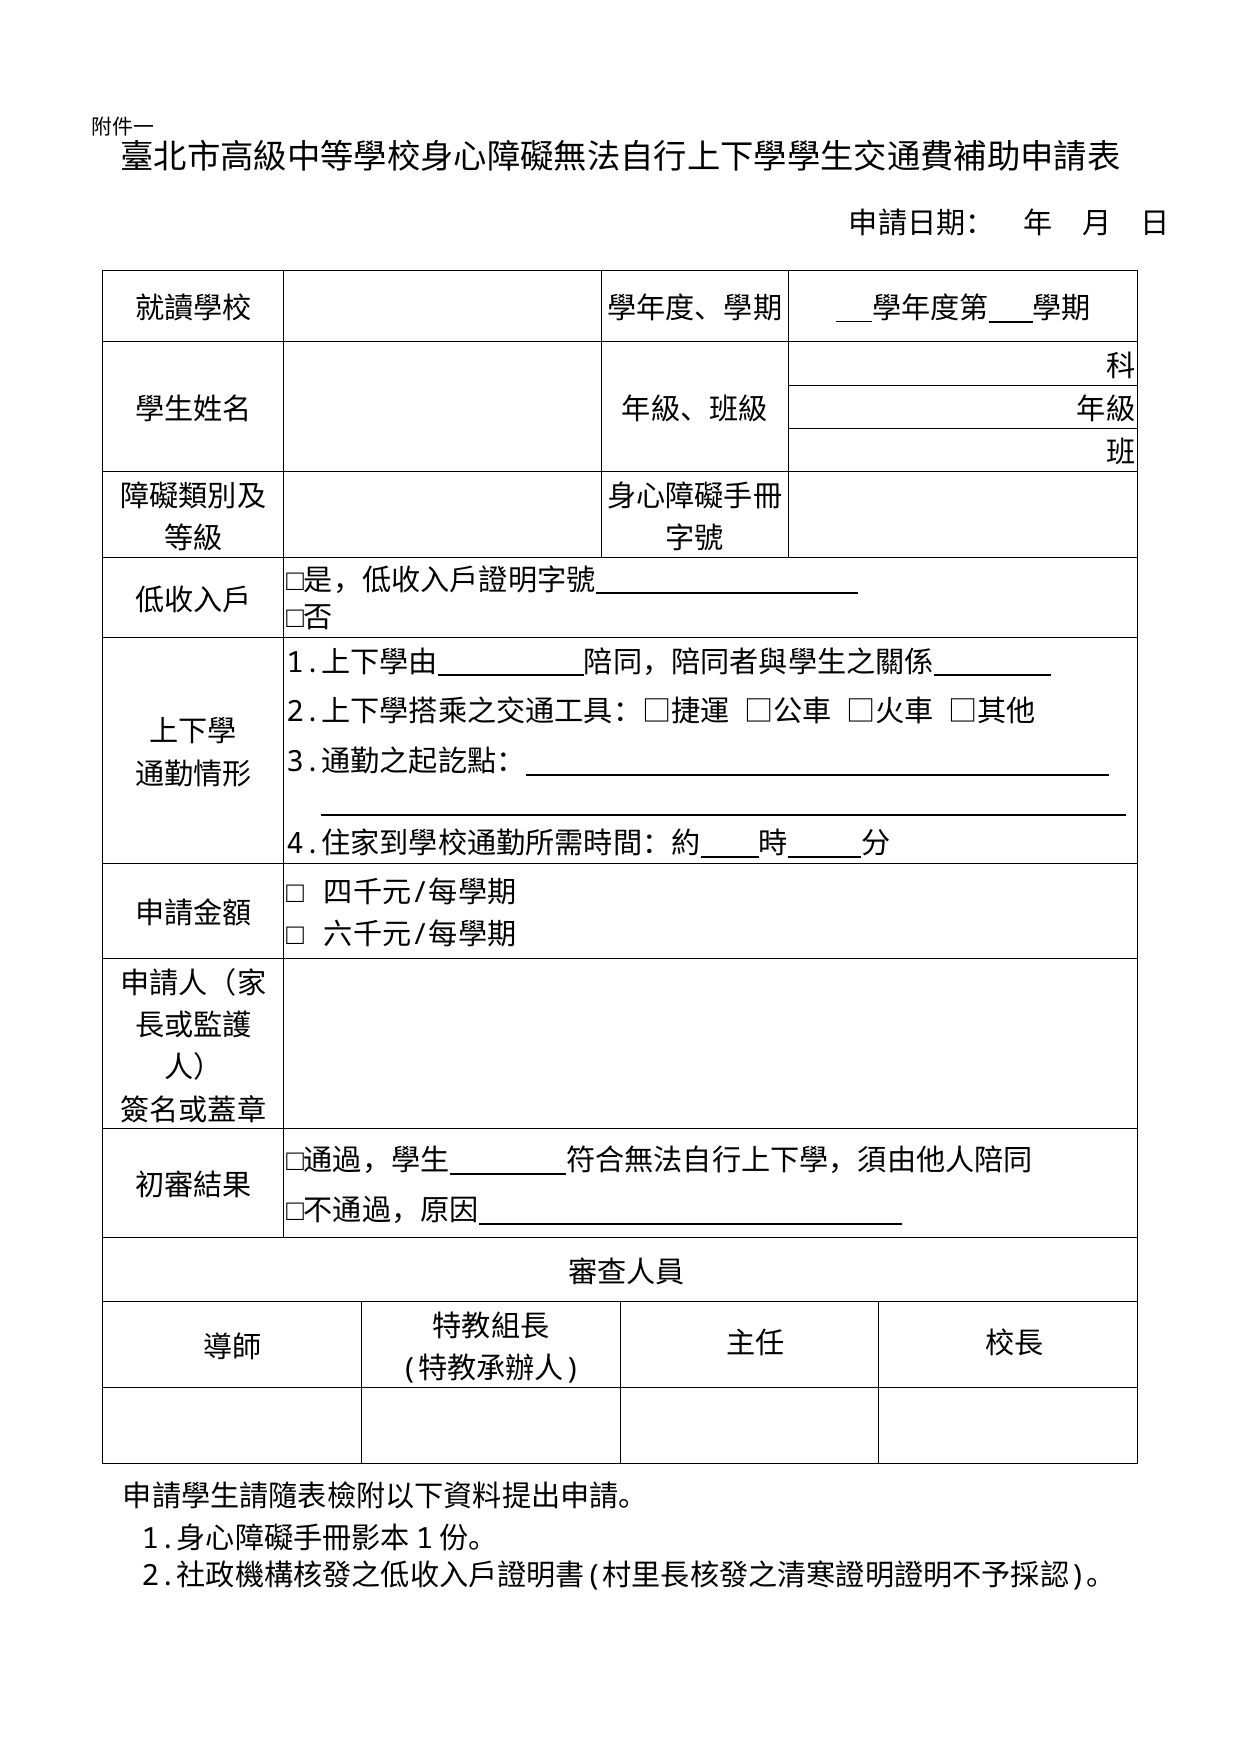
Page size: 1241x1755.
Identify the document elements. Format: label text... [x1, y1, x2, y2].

table_cell 1.上下學由 陪同，陪同者與學生之關係 2.上下學搭乘之交通工具：□捷運 □公車 □火車 □其他 3.通勤之起訖點： 4.住家到學校通勤所需時間：約 時 分 [284, 638, 1137, 862]
table_cell 學生姓名 [103, 342, 283, 471]
table_header 學年度、學期 [602, 271, 788, 341]
table_cell 身心障礙手冊字號 [602, 472, 788, 557]
text 1.身心障礙手冊影本1份。 [71, 1518, 1169, 1556]
table_cell 班 [789, 429, 1137, 471]
table_cell [284, 342, 601, 471]
table_cell □通過，學生 符合無法自行上下學，須由他人陪同 □不通過，原因 [284, 1129, 1137, 1237]
table_cell □是，低收入戶證明字號 □否 [284, 558, 1137, 637]
table_cell 年級、班級 [602, 342, 788, 471]
table_cell 導師 [103, 1302, 361, 1387]
table_cell 初審結果 [103, 1129, 283, 1237]
table_cell [879, 1388, 1137, 1463]
table_header 就讀學校 [103, 271, 283, 341]
table_cell [103, 1388, 361, 1463]
table_cell [789, 472, 1137, 557]
text 臺北市高級中等學校身心障礙無法自行上下學學生交通費補助申請表 [71, 139, 1169, 176]
table_cell 校長 [879, 1302, 1137, 1387]
table_cell 科 [789, 342, 1137, 384]
table_cell [362, 1388, 620, 1463]
table_cell 低收入戶 [103, 558, 283, 637]
table_cell 障礙類別及等級 [103, 472, 283, 557]
table_cell [621, 1388, 878, 1463]
table_header 學年度第 學期 [789, 271, 1137, 341]
table_cell 四千元/每學期 六千元/每學期 [284, 864, 1137, 958]
table_cell 申請金額 [103, 864, 283, 958]
text 申請日期： 年 月 日 [71, 206, 1169, 241]
table_cell 審查人員 [103, 1238, 1137, 1301]
text 附件一 [71, 118, 1169, 139]
table_cell [284, 959, 1137, 1128]
text 2.社政機構核發之低收入戶證明書(村里長核發之清寒證明證明不予採認)。 [71, 1556, 1169, 1593]
table_cell [284, 472, 601, 557]
table_cell 特教組長 (特教承辦人) [362, 1302, 620, 1387]
table_cell 申請人（家長或監護人） 簽名或蓋章 [103, 959, 283, 1128]
table_cell 主任 [621, 1302, 878, 1387]
text 申請學生請隨表檢附以下資料提出申請。 [71, 1476, 1169, 1514]
table_cell 年級 [789, 386, 1137, 428]
table_header [284, 271, 601, 341]
table_cell 上下學 通勤情形 [103, 638, 283, 862]
